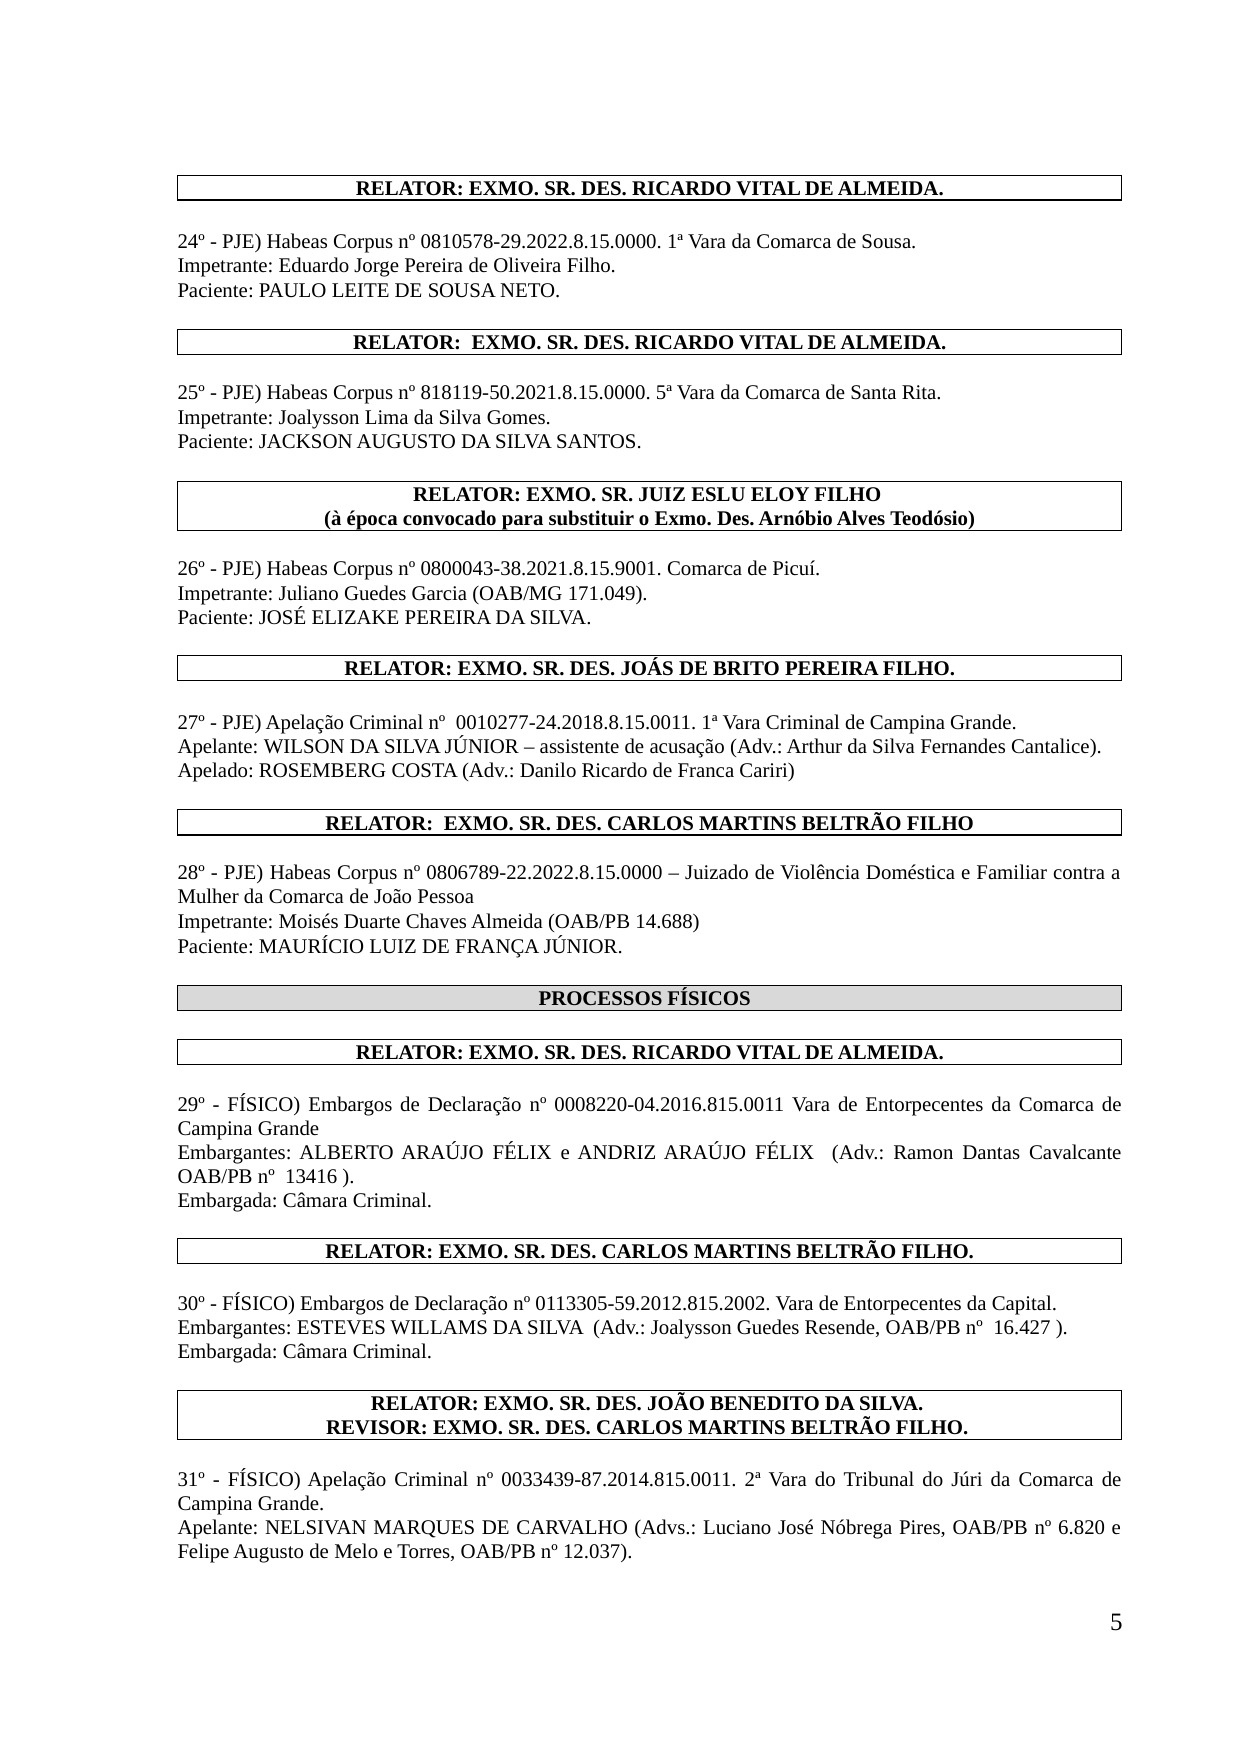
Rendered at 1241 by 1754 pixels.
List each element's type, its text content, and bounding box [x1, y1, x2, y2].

text Embargada: Câmara Criminal. [177, 1188, 1122, 1212]
text REVISOR: EXMO. SR. DES. CARLOS MARTINS BELTRÃO FILHO. [178, 1414, 1121, 1439]
text 29º - FÍSICO) Embargos de Declaração nº 0008220-04.2016.815.0011 Vara de Entorpecentes da Comarca de Campina Grande [177, 1092, 1122, 1140]
text Impetrante: Moisés Duarte Chaves Almeida (OAB/PB 14.688) [177, 909, 1122, 933]
text 25º - PJE) Habeas Corpus nº 818119-50.2021.8.15.0000. 5ª Vara da Comarca de Santa Rita. [177, 380, 1122, 404]
text Apelado: ROSEMBERG COSTA (Adv.: Danilo Ricardo de Franca Cariri) [177, 758, 1122, 782]
text RELATOR: EXMO. SR. JUIZ ESLU ELOY FILHO [178, 482, 1121, 505]
text 31º - FÍSICO) Apelação Criminal nº 0033439-87.2014.815.0011. 2ª Vara do Tribunal do Júri da Comarca de Campina Grande. [177, 1466, 1122, 1514]
text Paciente: JACKSON AUGUSTO DA SILVA SANTOS. [177, 429, 1122, 453]
text Paciente: PAULO LEITE DE SOUSA NETO. [177, 277, 1122, 302]
text RELATOR: EXMO. SR. DES. RICARDO VITAL DE ALMEIDA. [178, 330, 1121, 354]
text Apelante: NELSIVAN MARQUES DE CARVALHO (Advs.: Luciano José Nóbrega Pires, OAB/PB nº 6.820 e Felipe Augusto de Melo e Torres, OAB/PB nº 12.037). [177, 1514, 1122, 1563]
text Embargantes: ESTEVES WILLAMS DA SILVA (Adv.: Joalysson Guedes Resende, OAB/PB nº 16.427 ). [177, 1315, 1122, 1339]
text Paciente: JOSÉ ELIZAKE PEREIRA DA SILVA. [177, 605, 1122, 629]
text RELATOR: EXMO. SR. DES. CARLOS MARTINS BELTRÃO FILHO. [178, 1239, 1121, 1263]
text Embargada: Câmara Criminal. [177, 1339, 1122, 1363]
text Embargantes: ALBERTO ARAÚJO FÉLIX e ANDRIZ ARAÚJO FÉLIX (Adv.: Ramon Dantas Cavalcante OAB/PB nº 13416 ). [177, 1140, 1122, 1188]
text Impetrante: Joalysson Lima da Silva Gomes. [177, 405, 1122, 429]
text 27º - PJE) Apelação Criminal nº 0010277-24.2018.8.15.0011. 1ª Vara Criminal de Campina Grande. [177, 709, 1122, 734]
text (à época convocado para substituir o Exmo. Des. Arnóbio Alves Teodósio) [178, 505, 1121, 530]
text RELATOR: EXMO. SR. DES. RICARDO VITAL DE ALMEIDA. [178, 1040, 1121, 1064]
text RELATOR: EXMO. SR. DES. RICARDO VITAL DE ALMEIDA. [178, 176, 1121, 199]
text 28º - PJE) Habeas Corpus nº 0806789-22.2022.8.15.0000 – Juizado de Violência Doméstica e Familiar contra a Mulher da Comarca de João Pessoa [177, 860, 1122, 908]
text Impetrante: Eduardo Jorge Pereira de Oliveira Filho. [177, 253, 1122, 277]
text Paciente: MAURÍCIO LUIZ DE FRANÇA JÚNIOR. [177, 934, 1122, 958]
text PROCESSOS FÍSICOS [178, 986, 1121, 1010]
text Apelante: WILSON DA SILVA JÚNIOR – assistente de acusação (Adv.: Arthur da Silva Fernandes Cantalice). [177, 734, 1122, 758]
text RELATOR: EXMO. SR. DES. JOÁS DE BRITO PEREIRA FILHO. [178, 656, 1121, 680]
text 26º - PJE) Habeas Corpus nº 0800043-38.2021.8.15.9001. Comarca de Picuí. [177, 556, 1122, 580]
text 30º - FÍSICO) Embargos de Declaração nº 0113305-59.2012.815.2002. Vara de Entorpecentes da Capital. [177, 1291, 1122, 1315]
text RELATOR: EXMO. SR. DES. JOÃO BENEDITO DA SILVA. [178, 1391, 1121, 1414]
text RELATOR: EXMO. SR. DES. CARLOS MARTINS BELTRÃO FILHO [178, 810, 1121, 834]
text 24º - PJE) Habeas Corpus nº 0810578-29.2022.8.15.0000. 1ª Vara da Comarca de Sousa. [177, 229, 1122, 253]
text Impetrante: Juliano Guedes Garcia (OAB/MG 171.049). [177, 581, 1122, 605]
